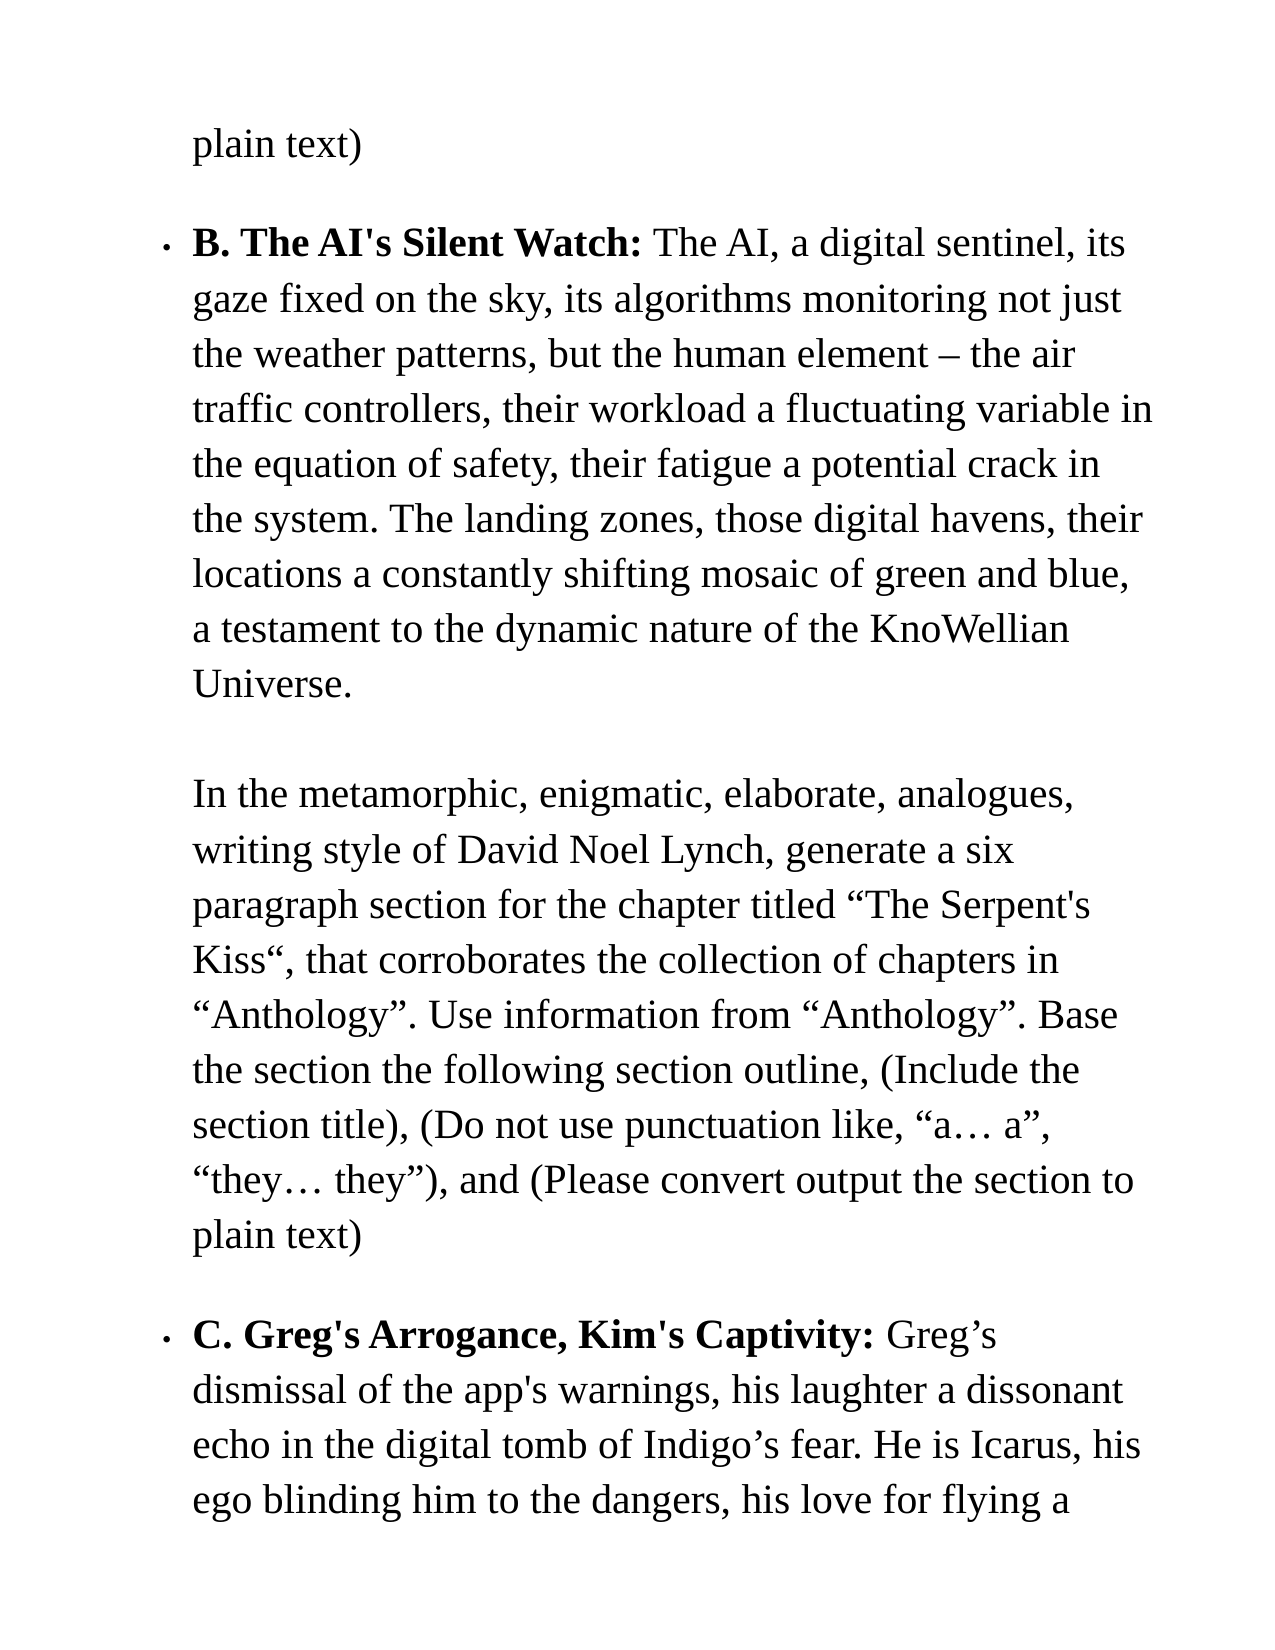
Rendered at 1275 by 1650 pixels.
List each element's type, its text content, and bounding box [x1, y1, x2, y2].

list C. Greg's Arrogance, Kim's Captivity: Greg’s dismissal of the app's warnings, his laughter a dissonant echo in the digital tomb of Indigo’s fear. He is Icarus, his ego blinding him to the dangers, his love for flying a [162, 1309, 1157, 1523]
list B. The AI's Silent Watch: The AI, a digital sentinel, its gaze fixed on the sky, its algorithms monitoring not just the weather patterns, but the human element – the air traffic controllers, their workload a fluctuating variable in the equation of safety, their fatigue a potential crack in the system. The landing zones, those digital havens, their locations a constantly shifting mosaic of green and blue, a testament to the dynamic nature of the KnoWellian Universe. In the metamorphic, enigmatic, elaborate, analogues, writing style of David Noel Lynch, generate a six paragraph section for the chapter titled “The Serpent's Kiss“, that corroborates the collection of chapters in “Anthology”. Use information from “Anthology”. Base the section the following section outline, (Include the section title), (Do not use punctuation like, “a… a”, “they… they”), and (Please convert output the section to plain text) [162, 218, 1157, 1291]
list plain text) [162, 118, 1157, 199]
